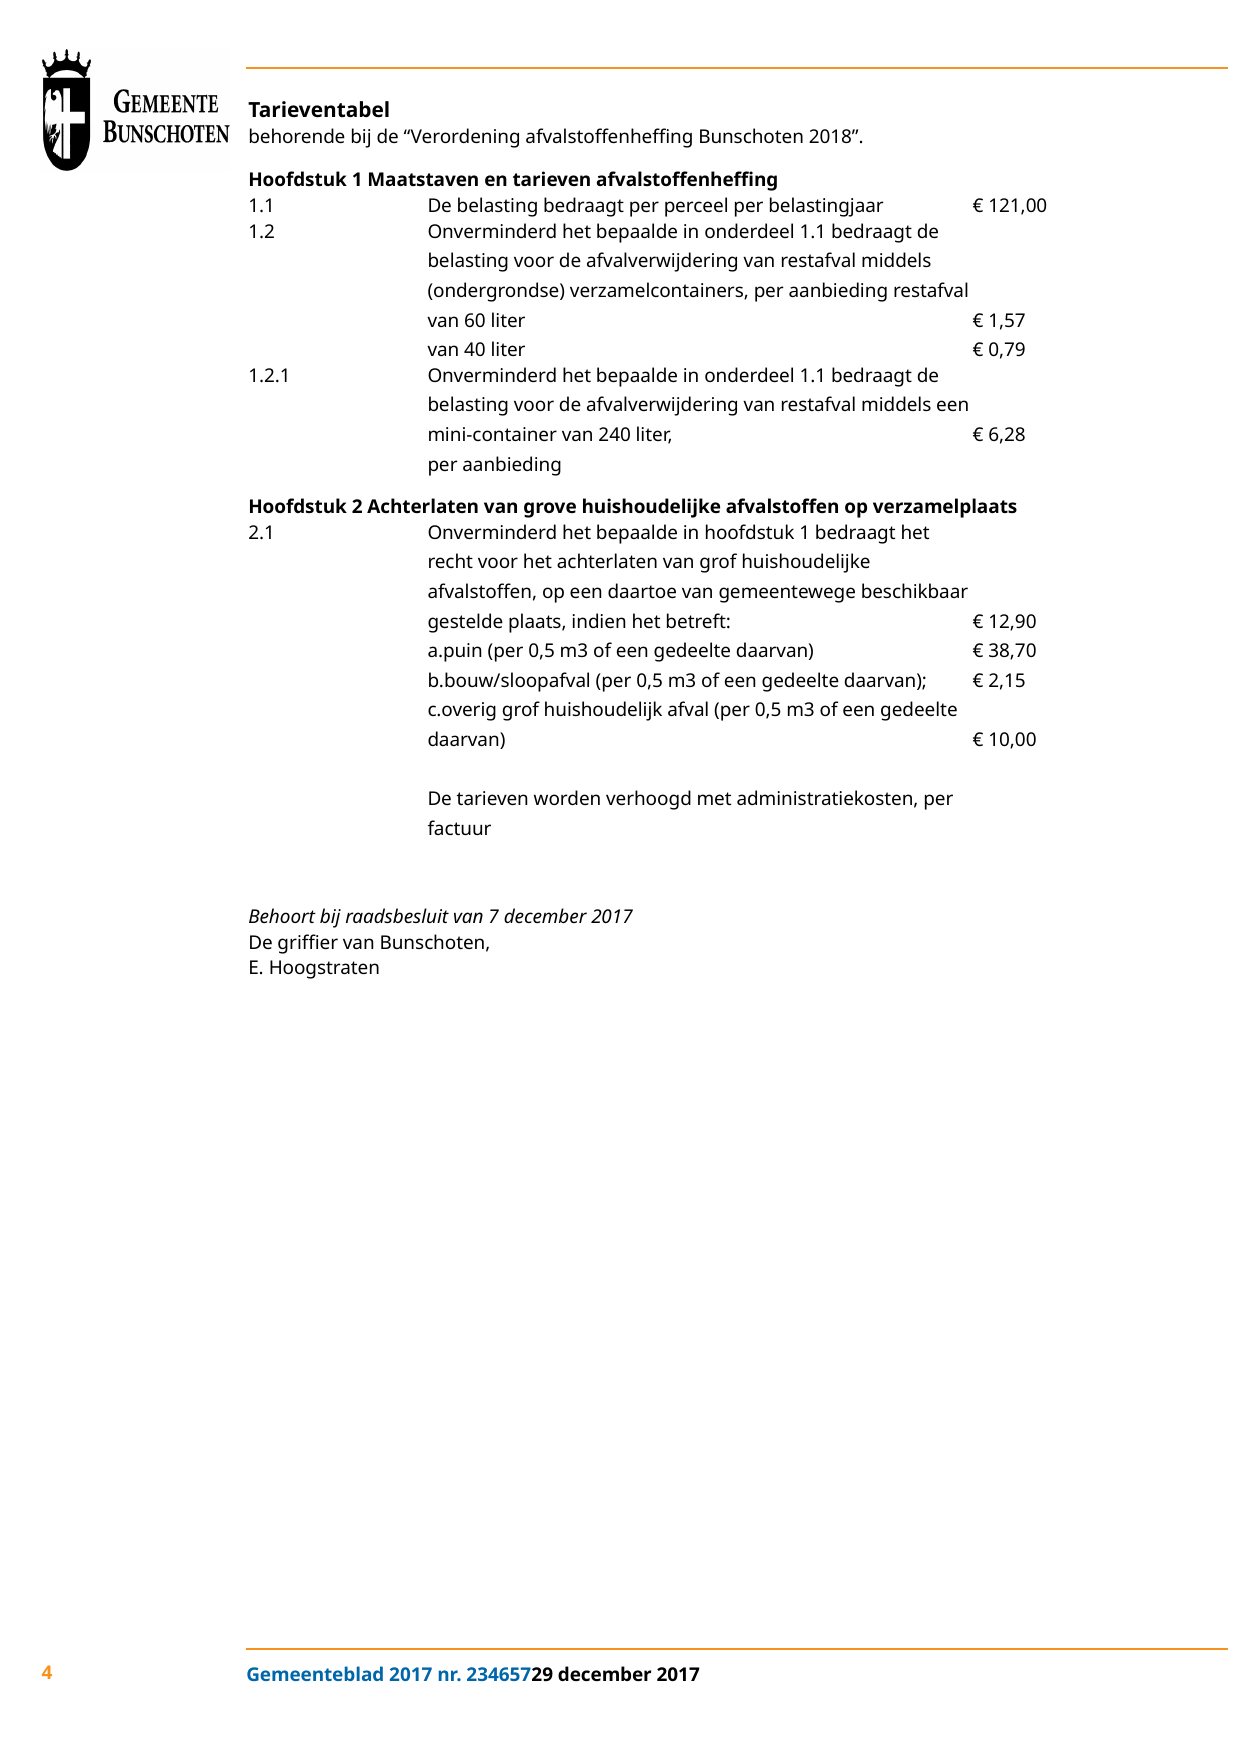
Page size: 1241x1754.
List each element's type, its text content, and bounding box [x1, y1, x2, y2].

text De griffier van Bunschoten, [248, 929, 1152, 954]
table_header De belasting bedraagt per perceel per belastingjaar [427, 192, 972, 218]
text Hoofdstuk 2 Achterlaten van grove huishoudelijke afvalstoffen op verzamelplaats [248, 493, 1152, 519]
table_header 2.1 [248, 519, 427, 870]
picture [41, 47, 231, 172]
text E. Hoogstraten [248, 954, 1152, 980]
text Behoort bij raadsbesluit van 7 december 2017 [248, 903, 1152, 929]
text Hoofdstuk 1 Maatstaven en tarieven afvalstoffenheffing [248, 166, 1152, 192]
table_header € 12,90 € 38,70 € 2,15 € 10,00 [973, 519, 1152, 870]
text behorende bij de “Verordening afvalstoffenheffing Bunschoten 2018”. [248, 123, 1152, 149]
table_header 1.1 [248, 192, 427, 218]
table_cell Onverminderd het bepaalde in onderdeel 1.1 bedraagt de belasting voor de afvalverwijdering van restafval middels een mini-container van 240 liter, per aanbieding [427, 362, 972, 477]
table_cell 1.2 [248, 218, 427, 362]
table_cell Onverminderd het bepaalde in onderdeel 1.1 bedraagt de belasting voor de afvalverwijdering van restafval middels (ondergrondse) verzamelcontainers, per aanbieding restafval van 60 liter van 40 liter [427, 218, 972, 362]
table_header Onverminderd het bepaalde in hoofdstuk 1 bedraagt het recht voor het achterlaten van grof huishoudelijke afvalstoffen, op een daartoe van gemeentewege beschikbaar gestelde plaats, indien het betreft: a.puin (per 0,5 m3 of een gedeelte daarvan) b.bouw/sloopafval (per 0,5 m3 of een gedeelte daarvan); c.overig grof huishoudelijk afval (per 0,5 m3 of een gedeelte daarvan) De tarieven worden verhoogd met administratiekosten, per factuur [427, 519, 972, 870]
table_cell € 6,28 [973, 362, 1152, 477]
text Tarieventabel [248, 95, 1152, 123]
table_cell 1.2.1 [248, 362, 427, 477]
table_header € 121,00 [973, 192, 1152, 218]
table_cell € 1,57 € 0,79 [973, 218, 1152, 362]
